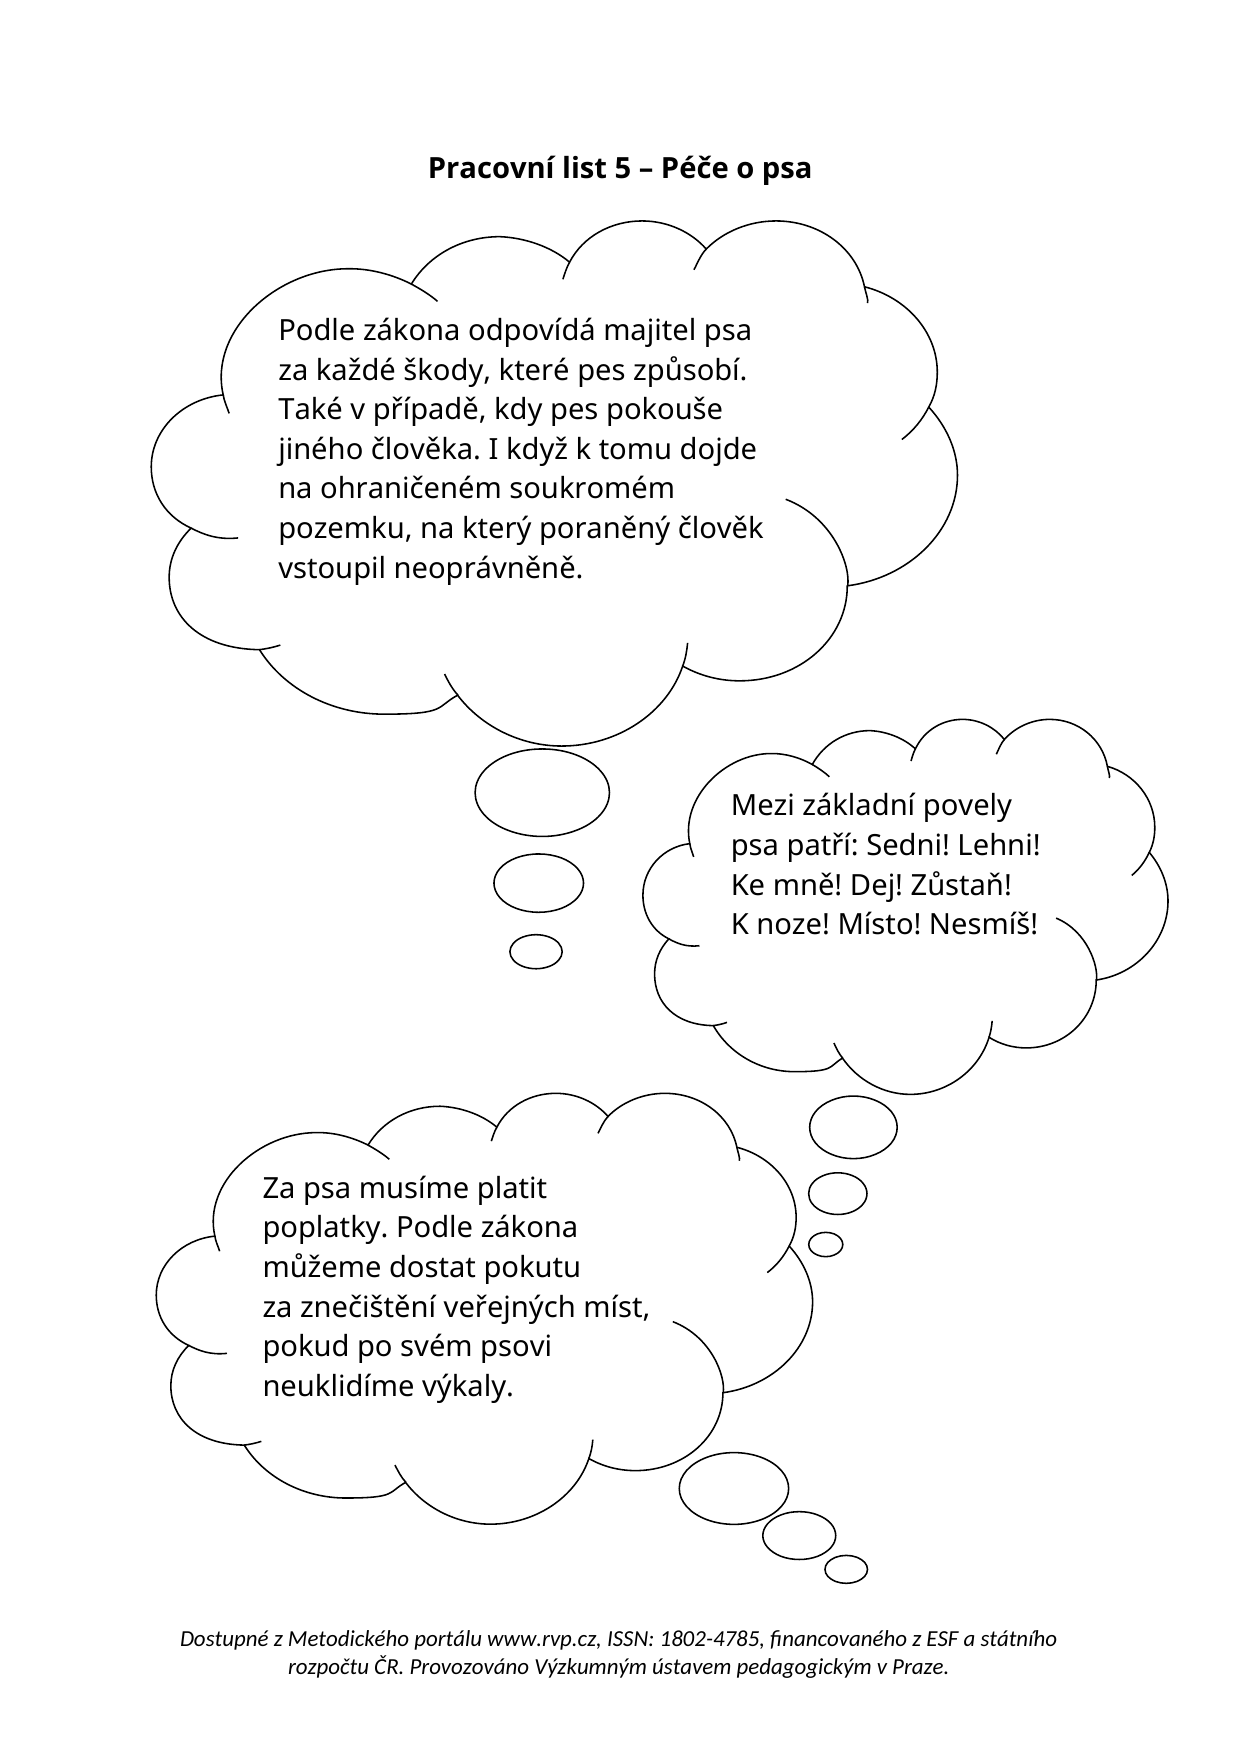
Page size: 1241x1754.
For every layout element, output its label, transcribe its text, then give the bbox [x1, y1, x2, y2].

text Pracovní list 5 – Péče o psa [148, 148, 1093, 746]
